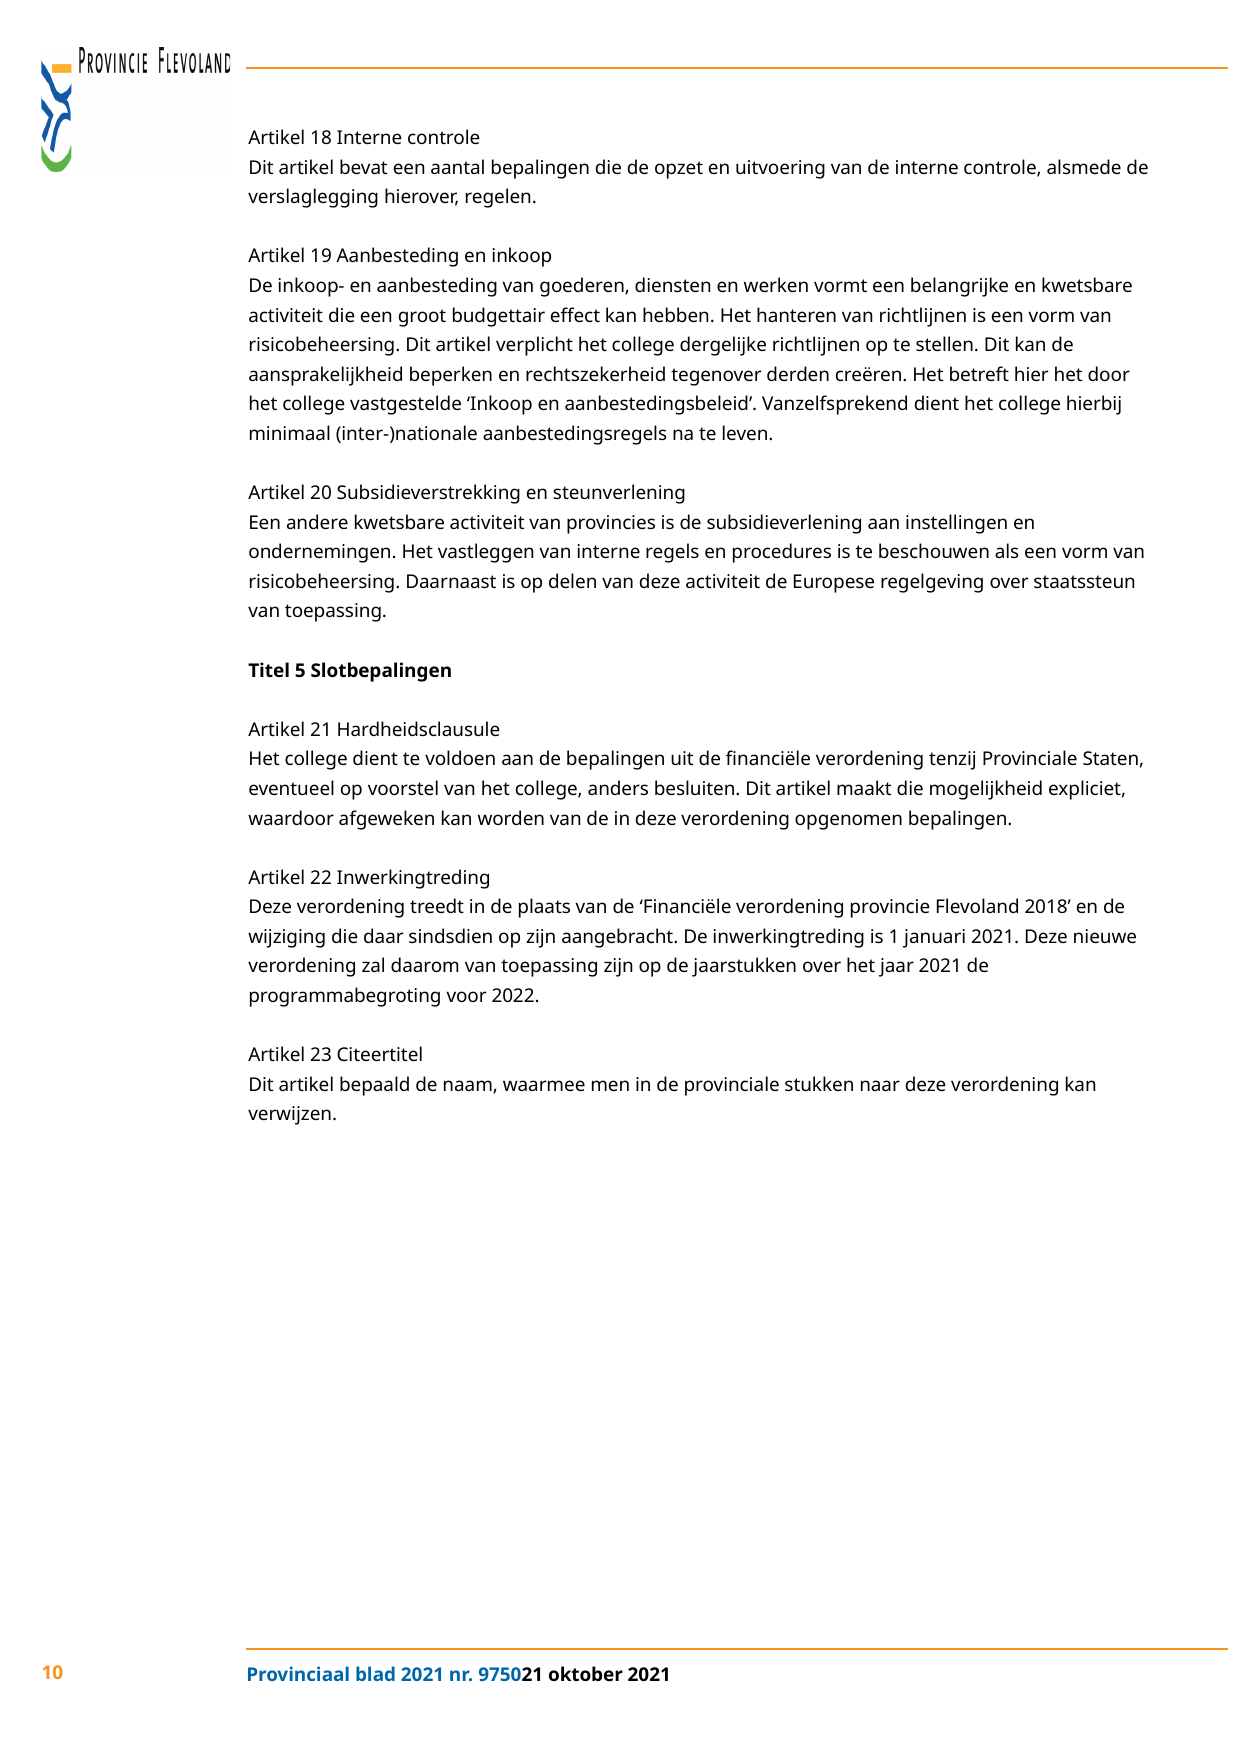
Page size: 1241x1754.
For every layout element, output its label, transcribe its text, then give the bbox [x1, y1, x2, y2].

text Een andere kwetsbare activiteit van provincies is de subsidieverlening aan instellingen en ondernemingen. Het vastleggen van interne regels en procedures is te beschouwen als een vorm van risicobeheersing. Daarnaast is op delen van deze activiteit de Europese regelgeving over staatssteun van toepassing. [248, 509, 1152, 623]
text Artikel 19 Aanbesteding en inkoop [248, 243, 1152, 268]
text Artikel 22 Inwerkingtreding [248, 864, 1152, 890]
text Dit artikel bevat een aantal bepalingen die de opzet en uitvoering van de interne controle, alsmede de verslaglegging hierover, regelen. [248, 154, 1152, 209]
picture [41, 47, 231, 172]
text Titel 5 Slotbepalingen [248, 657, 1152, 683]
text Artikel 20 Subsidieverstrekking en steunverlening [248, 479, 1152, 505]
text Artikel 21 Hardheidsclausule [248, 716, 1152, 742]
text De inkoop- en aanbesteding van goederen, diensten en werken vormt een belangrijke en kwetsbare activiteit die een groot budgettair effect kan hebben. Het hanteren van richtlijnen is een vorm van risicobeheersing. Dit artikel verplicht het college dergelijke richtlijnen op te stellen. Dit kan de aansprakelijkheid beperken en rechtszekerheid tegenover derden creëren. Het betreft hier het door het college vastgestelde ‘Inkoop en aanbestedingsbeleid’. Vanzelfsprekend dient het college hierbij minimaal (inter-)nationale aanbestedingsregels na te leven. [248, 272, 1152, 446]
text Het college dient te voldoen aan de bepalingen uit de financiële verordening tenzij Provinciale Staten, eventueel op voorstel van het college, anders besluiten. Dit artikel maakt die mogelijkheid expliciet, waardoor afgeweken kan worden van de in deze verordening opgenomen bepalingen. [248, 746, 1152, 831]
text Artikel 18 Interne controle [248, 124, 1152, 150]
text Artikel 23 Citeertitel [248, 1041, 1152, 1067]
text Dit artikel bepaald de naam, waarmee men in de provinciale stukken naar deze verordening kan verwijzen. [248, 1071, 1152, 1126]
text Deze verordening treedt in de plaats van de ‘Financiële verordening provincie Flevoland 2018’ en de wijziging die daar sindsdien op zijn aangebracht. De inwerkingtreding is 1 januari 2021. Deze nieuwe verordening zal daarom van toepassing zijn op de jaarstukken over het jaar 2021 de programmabegroting voor 2022. [248, 893, 1152, 1008]
